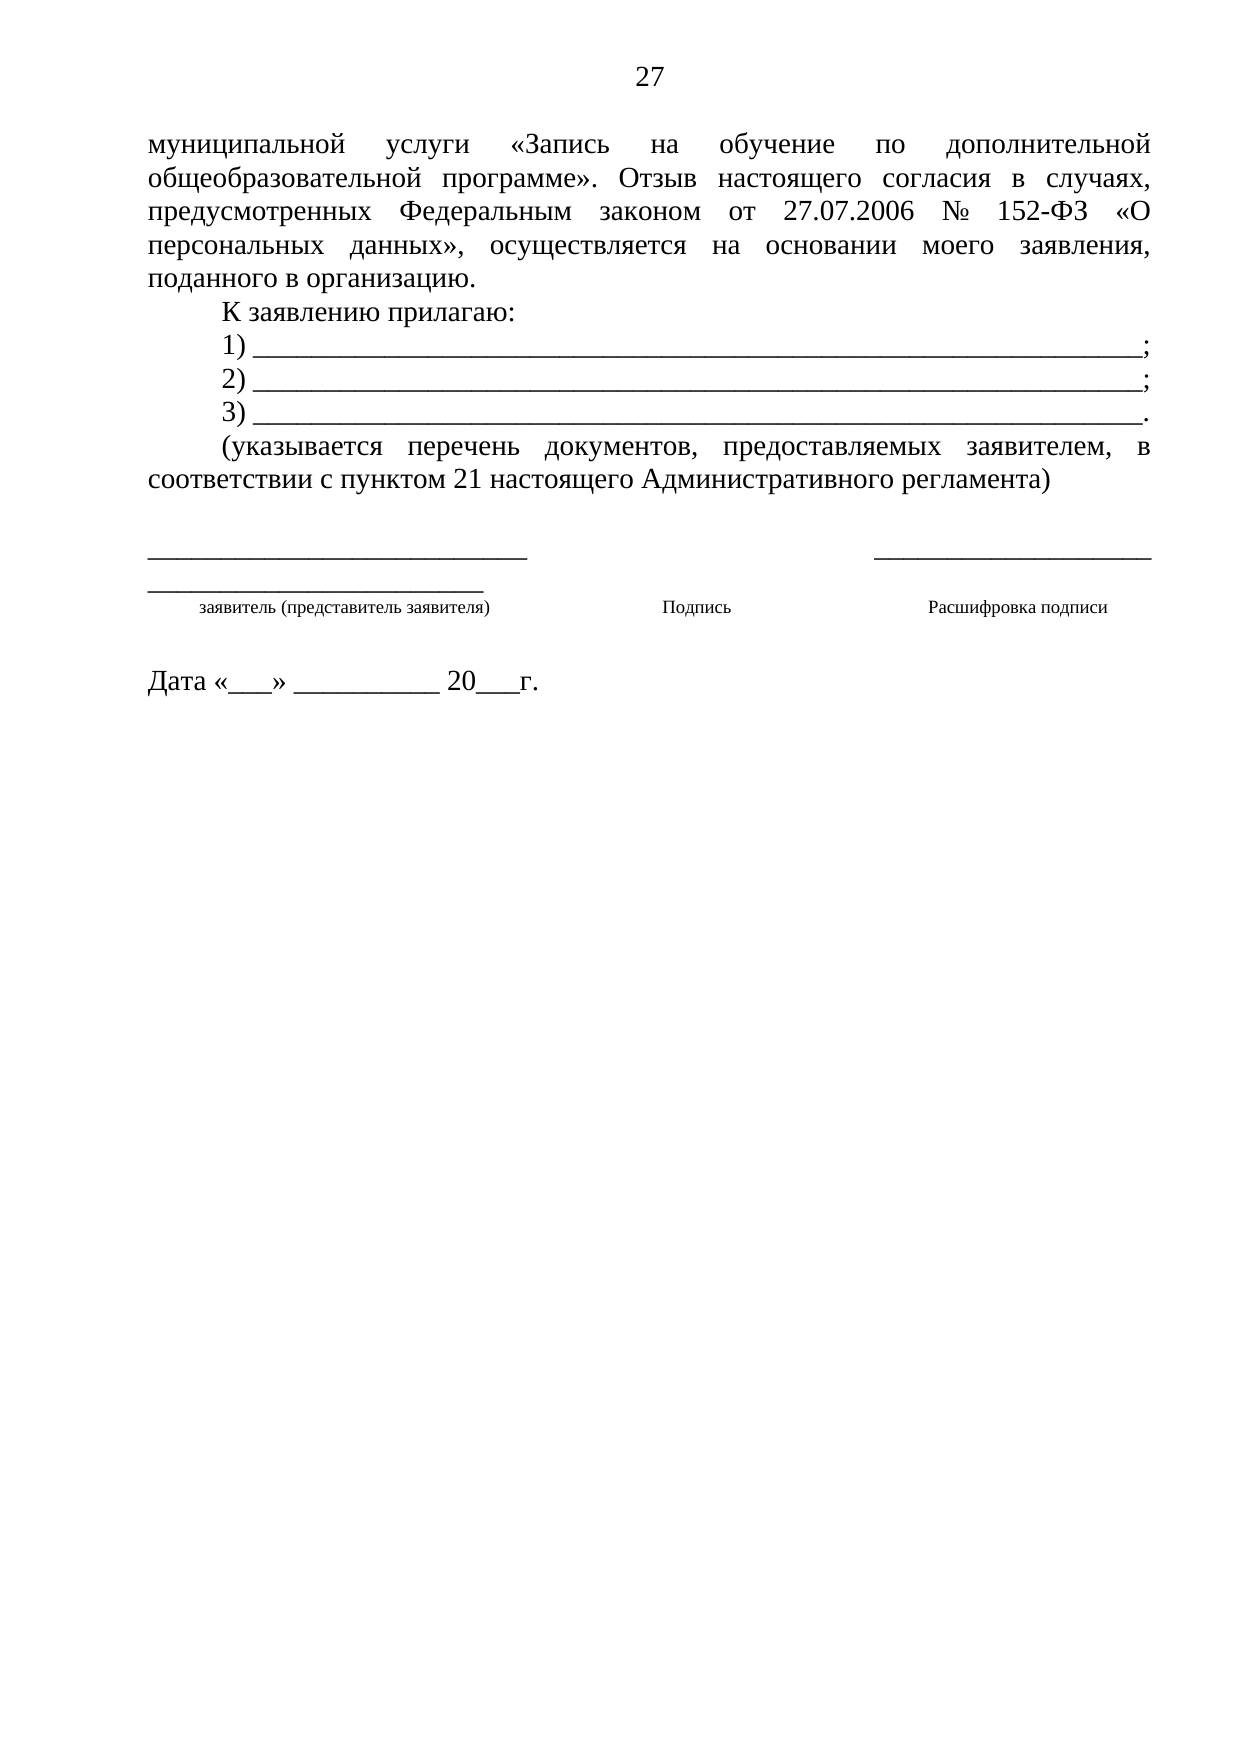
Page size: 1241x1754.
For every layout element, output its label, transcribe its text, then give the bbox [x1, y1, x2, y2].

text 3) _____________________________________________________________. [148, 394, 1152, 428]
text заявитель (представитель заявителя) Подпись Расшифровка подписи [148, 596, 1152, 629]
text 1) _____________________________________________________________; [148, 327, 1152, 361]
text 2) _____________________________________________________________; [148, 361, 1152, 394]
text муниципальной услуги «Запись на обучение по дополнительной общеобразовательной программе». Отзыв настоящего согласия в случаях, предусмотренных Федеральным законом от 27.07.2006 № 152-ФЗ «О персональных данных», осуществляется на основании моего заявления, поданного в организацию. [148, 126, 1152, 294]
text Дата «___» __________ 20___г. [148, 663, 1152, 696]
text (указывается перечень документов, предоставляемых заявителем, в соответствии с пунктом 21 настоящего Административного регламента) [148, 428, 1152, 495]
text __________________________ ___________________ _______________________ [148, 529, 1152, 596]
text К заявлению прилагаю: [148, 294, 1152, 327]
